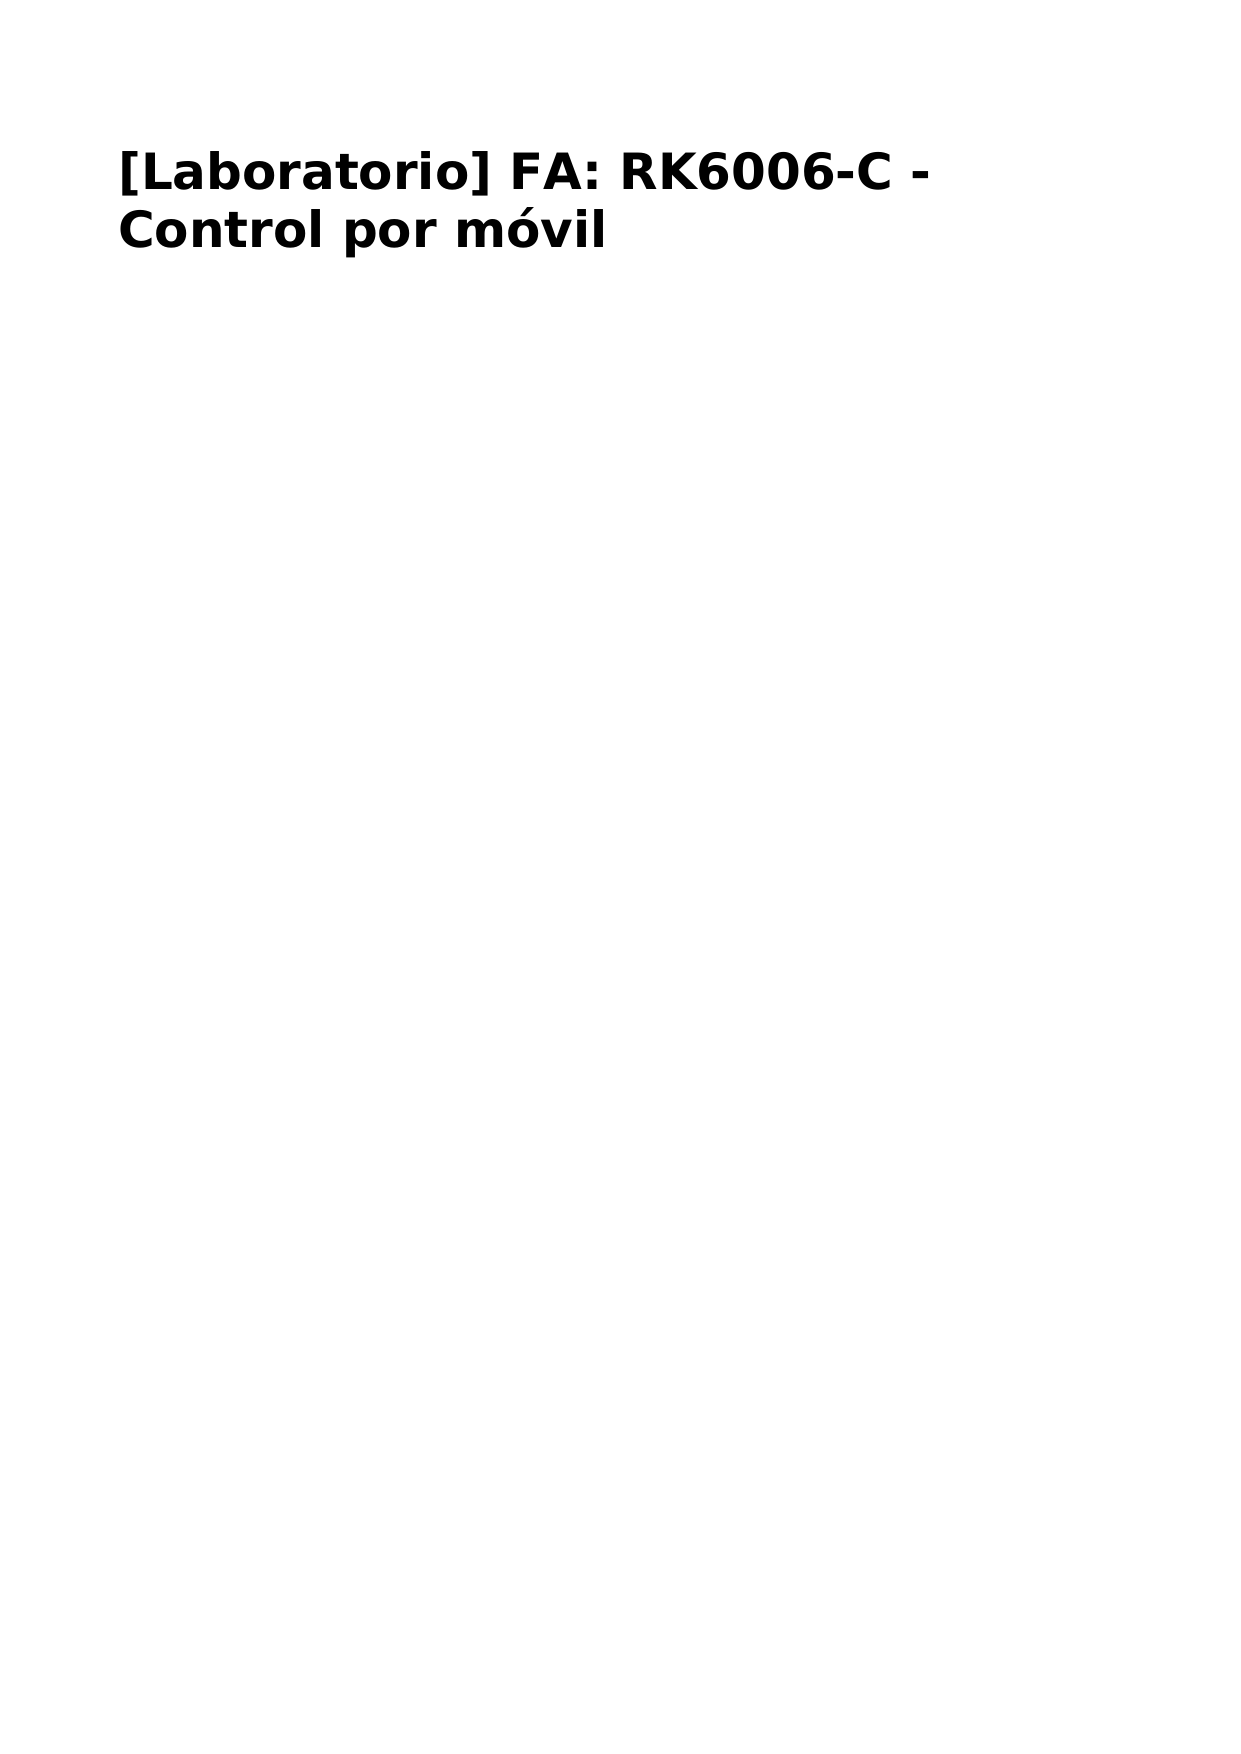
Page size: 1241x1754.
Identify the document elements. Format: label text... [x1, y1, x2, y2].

subtitle [Laboratorio] FA: RK6006-C - Control por móvil [118, 143, 1122, 259]
